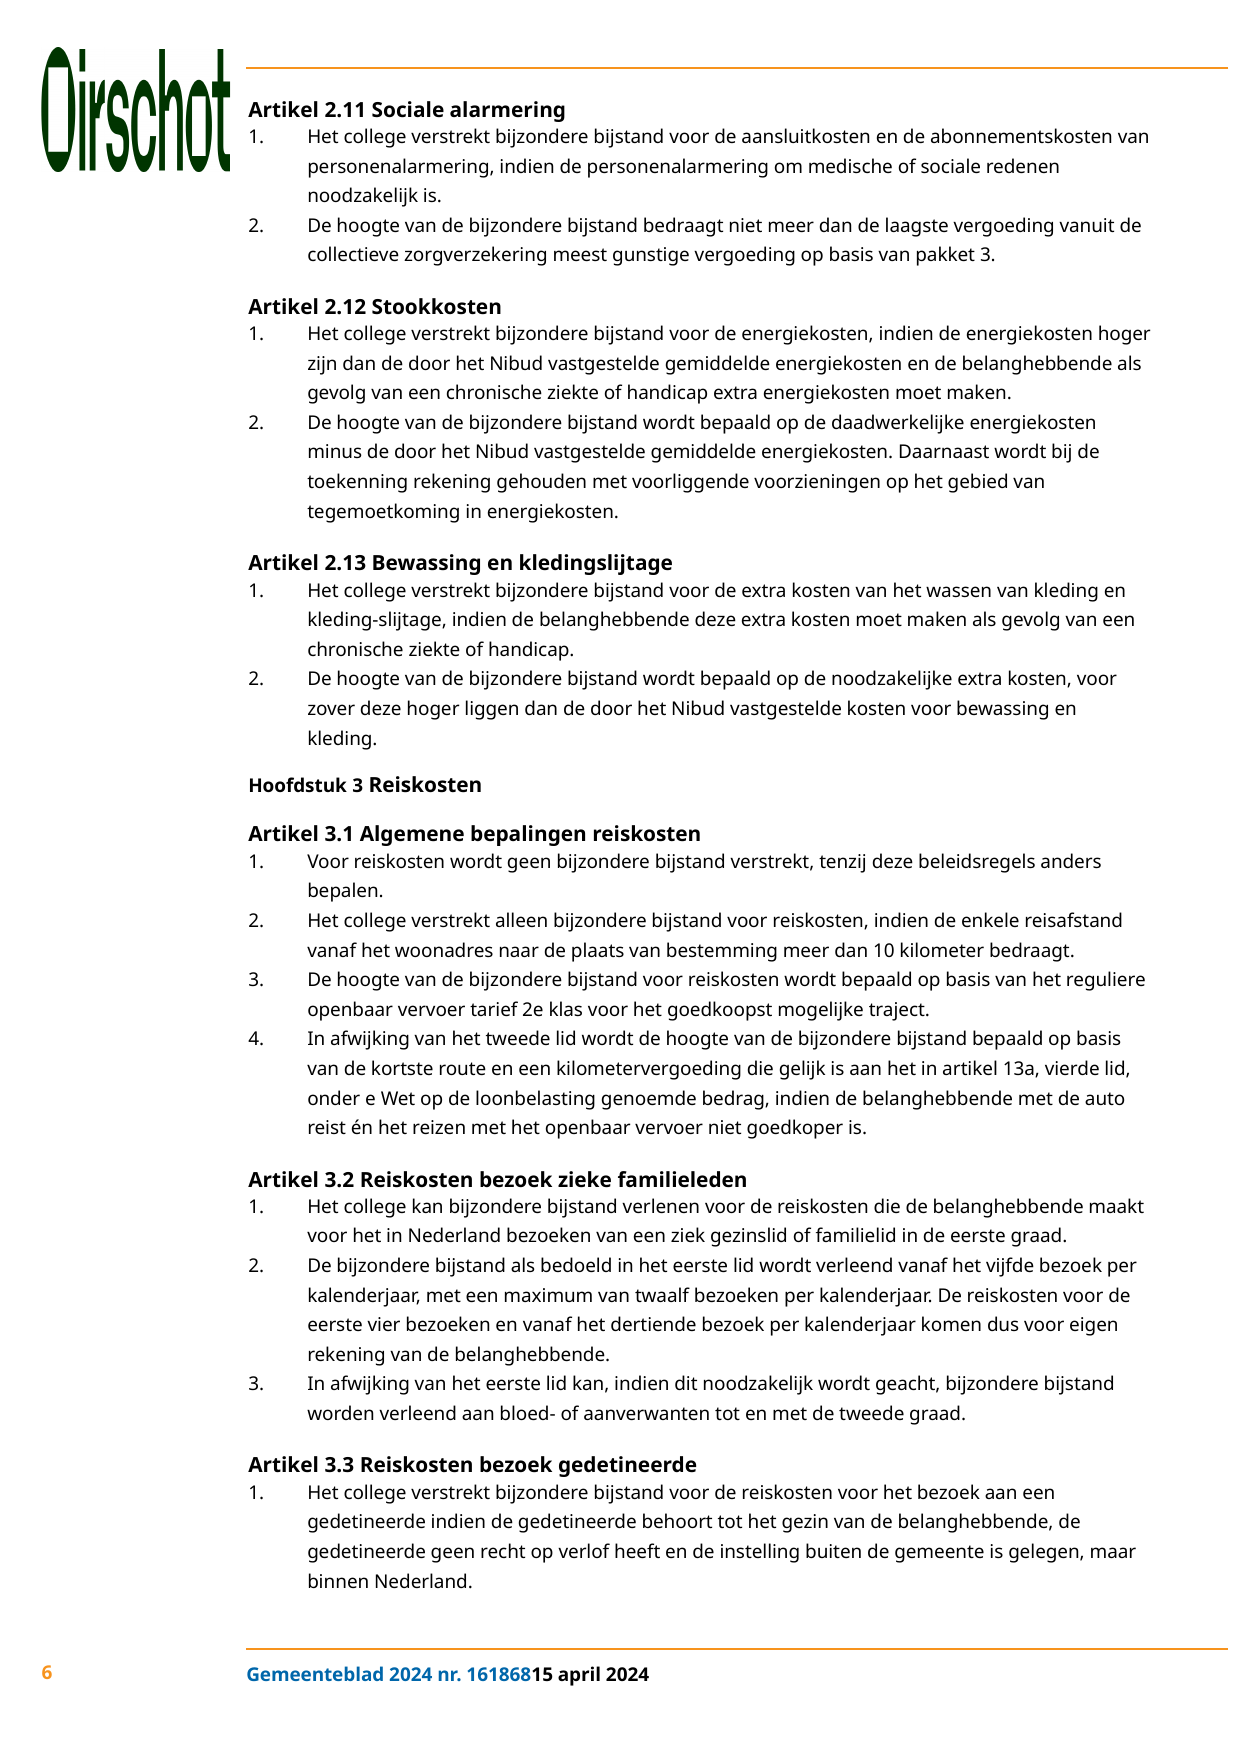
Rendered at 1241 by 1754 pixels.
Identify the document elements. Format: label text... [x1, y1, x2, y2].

list Het college verstrekt bijzondere bijstand voor de energiekosten, indien de energiekosten hoger zijn dan de door het Nibud vastgestelde gemiddelde energiekosten en de belanghebbende als gevolg van een chronische ziekte of handicap extra energiekosten moet maken. [248, 320, 1152, 405]
list Voor reiskosten wordt geen bijzondere bijstand verstrekt, tenzij deze beleidsregels anders bepalen. [248, 848, 1152, 903]
list Het college kan bijzondere bijstand verlenen voor de reiskosten die de belanghebbende maakt voor het in Nederland bezoeken van een ziek gezinslid of familielid in de eerste graad. [248, 1193, 1152, 1248]
list Het college verstrekt bijzondere bijstand voor de extra kosten van het wassen van kleding en kleding-slijtage, indien de belanghebbende deze extra kosten moet maken als gevolg van een chronische ziekte of handicap. [248, 577, 1152, 662]
list In afwijking van het eerste lid kan, indien dit noodzakelijk wordt geacht, bijzondere bijstand worden verleend aan bloed- of aanverwanten tot en met de tweede graad. [248, 1371, 1152, 1426]
picture [41, 47, 231, 172]
list In afwijking van het tweede lid wordt de hoogte van de bijzondere bijstand bepaald op basis van de kortste route en een kilometervergoeding die gelijk is aan het in artikel 13a, vierde lid, onder e Wet op de loonbelasting genoemde bedrag, indien de belanghebbende met de auto reist én het reizen met het openbaar vervoer niet goedkoper is. [248, 1026, 1152, 1140]
list Het college verstrekt bijzondere bijstand voor de aansluitkosten en de abonnementskosten van personenalarmering, indien de personenalarmering om medische of sociale redenen noodzakelijk is. [248, 123, 1152, 208]
list Het college verstrekt alleen bijzondere bijstand voor reiskosten, indien de enkele reisafstand vanaf het woonadres naar de plaats van bestemming meer dan 10 kilometer bedraagt. [248, 907, 1152, 962]
text Artikel 2.11 Sociale alarmering [248, 95, 1152, 123]
list De bijzondere bijstand als bedoeld in het eerste lid wordt verleend vanaf het vijfde bezoek per kalenderjaar, met een maximum van twaalf bezoeken per kalenderjaar. De reiskosten voor de eerste vier bezoeken en vanaf het dertiende bezoek per kalenderjaar komen dus voor eigen rekening van de belanghebbende. [248, 1252, 1152, 1367]
text Artikel 2.12 Stookkosten [248, 292, 1152, 320]
text Artikel 2.13 Bewassing en kledingslijtage [248, 548, 1152, 577]
list De hoogte van de bijzondere bijstand bedraagt niet meer dan de laagste vergoeding vanuit de collectieve zorgverzekering meest gunstige vergoeding op basis van pakket 3. [248, 212, 1152, 267]
list Het college verstrekt bijzondere bijstand voor de reiskosten voor het bezoek aan een gedetineerde indien de gedetineerde behoort tot het gezin van de belanghebbende, de gedetineerde geen recht op verlof heeft en de instelling buiten de gemeente is gelegen, maar binnen Nederland. [248, 1479, 1152, 1593]
text Hoofdstuk 3 Reiskosten [248, 770, 1152, 799]
list De hoogte van de bijzondere bijstand wordt bepaald op de noodzakelijke extra kosten, voor zover deze hoger liggen dan de door het Nibud vastgestelde kosten voor bewassing en kleding. [248, 666, 1152, 750]
text Artikel 3.3 Reiskosten bezoek gedetineerde [248, 1451, 1152, 1479]
text Artikel 3.1 Algemene bepalingen reiskosten [248, 819, 1152, 848]
list De hoogte van de bijzondere bijstand wordt bepaald op de daadwerkelijke energiekosten minus de door het Nibud vastgestelde gemiddelde energiekosten. Daarnaast wordt bij de toekenning rekening gehouden met voorliggende voorzieningen op het gebied van tegemoetkoming in energiekosten. [248, 409, 1152, 524]
text Artikel 3.2 Reiskosten bezoek zieke familieleden [248, 1165, 1152, 1193]
list De hoogte van de bijzondere bijstand voor reiskosten wordt bepaald op basis van het reguliere openbaar vervoer tarief 2e klas voor het goedkoopst mogelijke traject. [248, 966, 1152, 1022]
